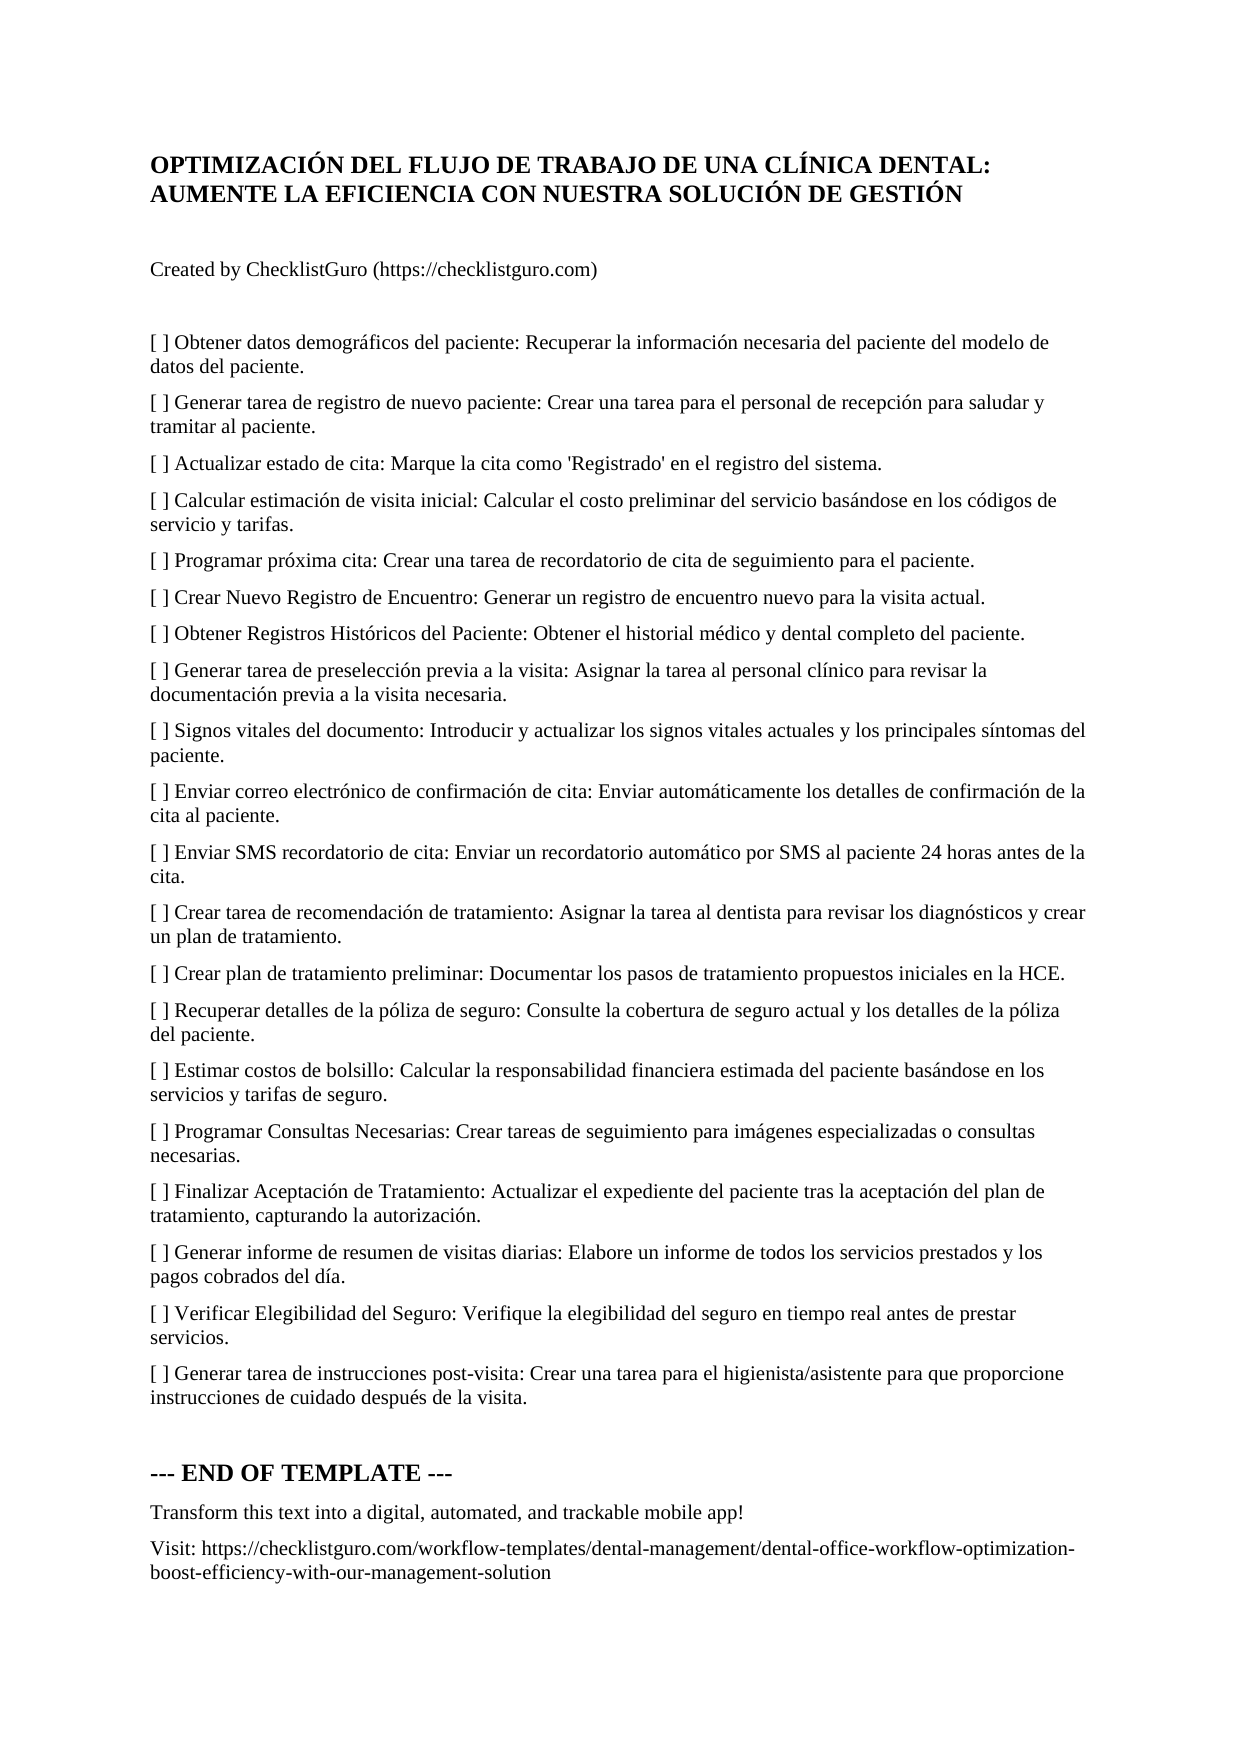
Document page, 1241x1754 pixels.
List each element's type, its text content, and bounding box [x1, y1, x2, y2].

text Transform this text into a digital, automated, and trackable mobile app! [150, 1500, 1090, 1524]
text [ ] Signos vitales del documento: Introducir y actualizar los signos vitales actuales y los principales síntomas del paciente. [150, 718, 1090, 767]
text [ ] Finalizar Aceptación de Tratamiento: Actualizar el expediente del paciente tras la aceptación del plan de tratamiento, capturando la autorización. [150, 1179, 1090, 1227]
text [ ] Crear tarea de recomendación de tratamiento: Asignar la tarea al dentista para revisar los diagnósticos y crear un plan de tratamiento. [150, 900, 1090, 948]
text [ ] Enviar SMS recordatorio de cita: Enviar un recordatorio automático por SMS al paciente 24 horas antes de la cita. [150, 840, 1090, 888]
text [ ] Generar tarea de instrucciones post-visita: Crear una tarea para el higienista/asistente para que proporcione instrucciones de cuidado después de la visita. [150, 1361, 1090, 1409]
text Visit: https://checklistguro.com/workflow-templates/dental-management/dental-office-workflow-optimization-boost-efficiency-with-our-management-solution [150, 1536, 1090, 1584]
text [ ] Estimar costos de bolsillo: Calcular la responsabilidad financiera estimada del paciente basándose en los servicios y tarifas de seguro. [150, 1058, 1090, 1106]
text [ ] Crear plan de tratamiento preliminar: Documentar los pasos de tratamiento propuestos iniciales en la HCE. [150, 961, 1090, 985]
text [ ] Programar próxima cita: Crear una tarea de recordatorio de cita de seguimiento para el paciente. [150, 548, 1090, 572]
text [ ] Enviar correo electrónico de confirmación de cita: Enviar automáticamente los detalles de confirmación de la cita al paciente. [150, 779, 1090, 827]
text [ ] Generar tarea de preselección previa a la visita: Asignar la tarea al personal clínico para revisar la documentación previa a la visita necesaria. [150, 658, 1090, 706]
text [ ] Recuperar detalles de la póliza de seguro: Consulte la cobertura de seguro actual y los detalles de la póliza del paciente. [150, 997, 1090, 1046]
text --- END OF TEMPLATE --- [150, 1458, 1090, 1487]
text OPTIMIZACIÓN DEL FLUJO DE TRABAJO DE UNA CLÍNICA DENTAL: AUMENTE LA EFICIENCIA CON NUESTRA SOLUCIÓN DE GESTIÓN [150, 150, 1090, 207]
text [ ] Obtener Registros Históricos del Paciente: Obtener el historial médico y dental completo del paciente. [150, 621, 1090, 645]
text [ ] Crear Nuevo Registro de Encuentro: Generar un registro de encuentro nuevo para la visita actual. [150, 585, 1090, 609]
text [ ] Obtener datos demográficos del paciente: Recuperar la información necesaria del paciente del modelo de datos del paciente. [150, 330, 1090, 378]
text [ ] Generar informe de resumen de visitas diarias: Elabore un informe de todos los servicios prestados y los pagos cobrados del día. [150, 1240, 1090, 1288]
text [ ] Verificar Elegibilidad del Seguro: Verifique la elegibilidad del seguro en tiempo real antes de prestar servicios. [150, 1301, 1090, 1349]
text [ ] Programar Consultas Necesarias: Crear tareas de seguimiento para imágenes especializadas o consultas necesarias. [150, 1119, 1090, 1167]
text Created by ChecklistGuro (https://checklistguro.com) [150, 257, 1090, 281]
text [ ] Calcular estimación de visita inicial: Calcular el costo preliminar del servicio basándose en los códigos de servicio y tarifas. [150, 487, 1090, 536]
text [ ] Generar tarea de registro de nuevo paciente: Crear una tarea para el personal de recepción para saludar y tramitar al paciente. [150, 390, 1090, 438]
text [ ] Actualizar estado de cita: Marque la cita como 'Registrado' en el registro del sistema. [150, 451, 1090, 475]
